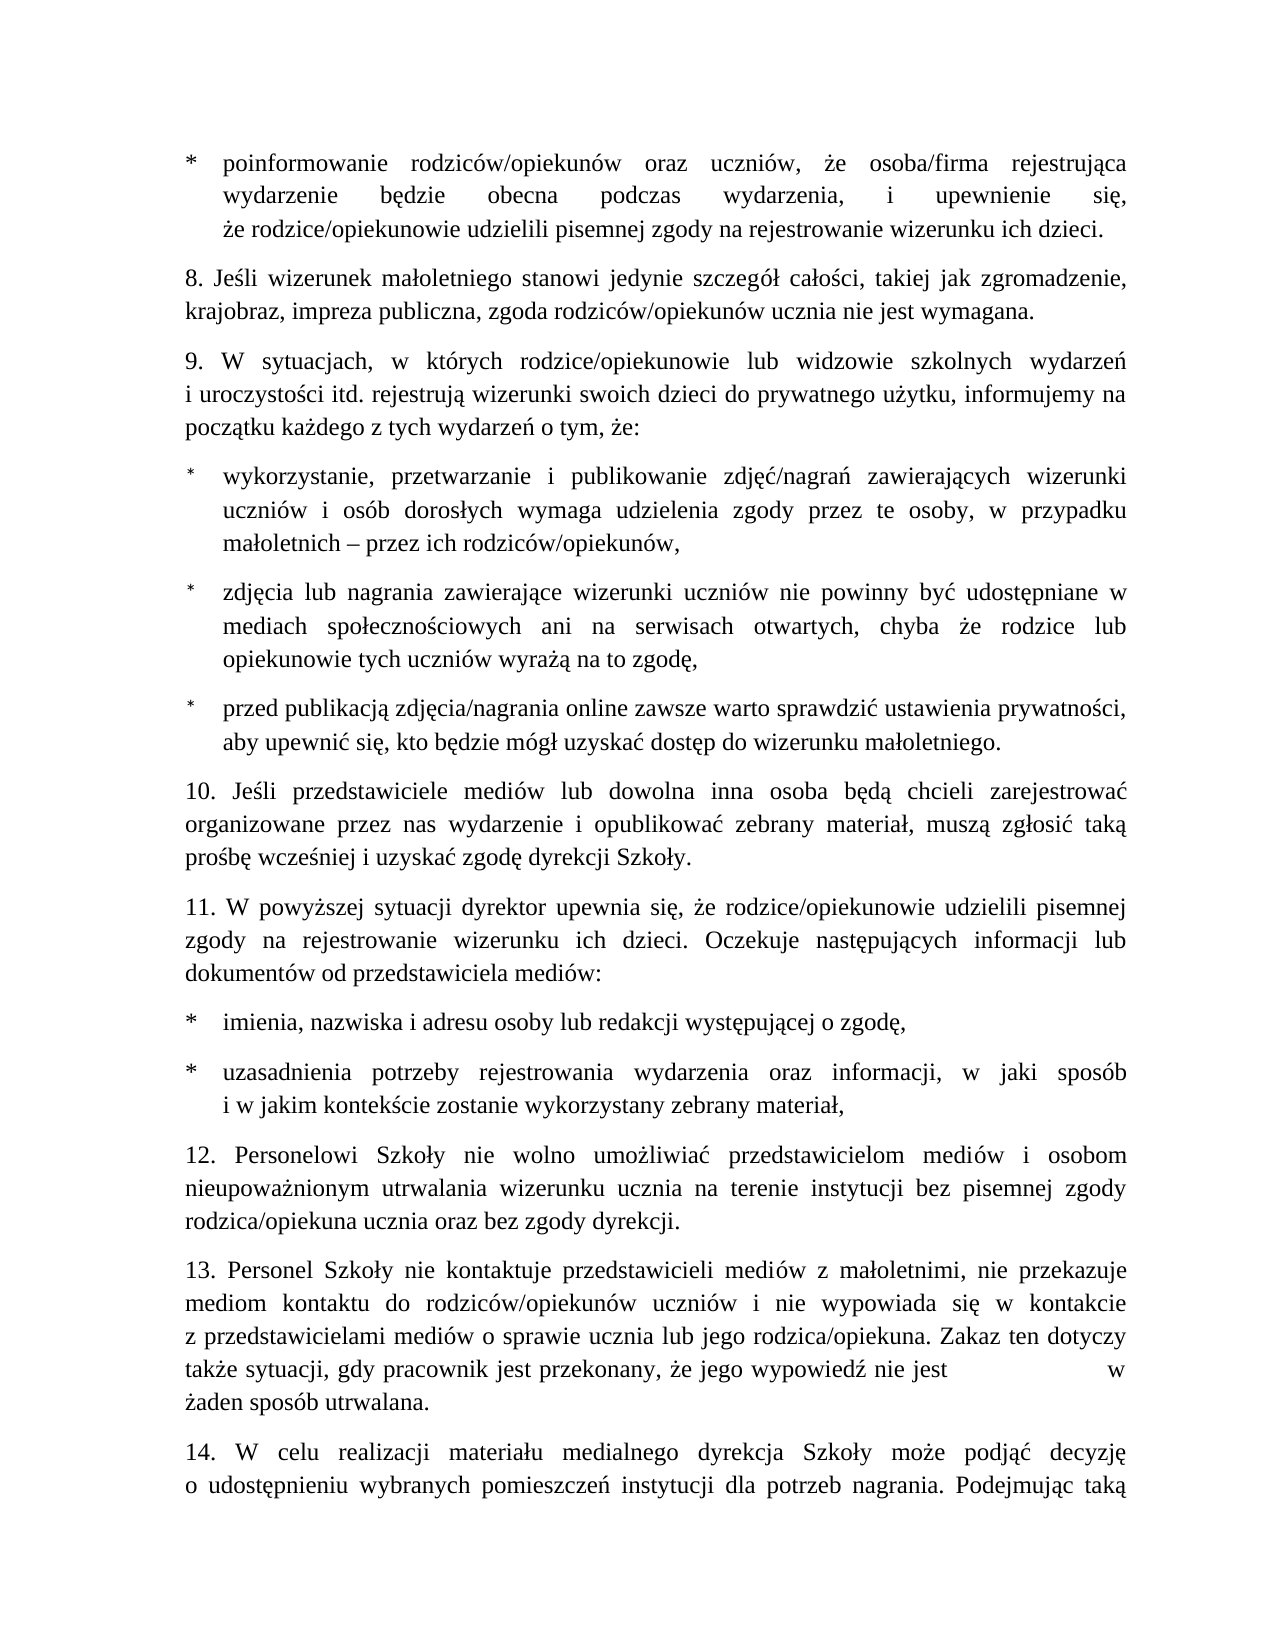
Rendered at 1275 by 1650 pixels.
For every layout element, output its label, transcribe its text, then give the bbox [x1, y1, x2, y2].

list zdjęcia lub nagrania zawierające wizerunki uczniów nie powinny być udostępniane w mediach społecznościowych ani na serwisach otwartych, chyba że rodzice lub opiekunowie tych uczniów wyrażą na to zgodę, [185, 577, 1127, 672]
list poinformowanie rodziców/opiekunów oraz uczniów, że osoba/firma rejestrująca wydarzenie będzie obecna podczas wydarzenia, i upewnienie się, że rodzice/opiekunowie udzielili pisemnej zgody na rejestrowanie wizerunku ich dzieci. [185, 148, 1127, 242]
list imienia, nazwiska i adresu osoby lub redakcji występującej o zgodę, [185, 1007, 1127, 1036]
text 10. Jeśli przedstawiciele mediów lub dowolna inna osoba będą chcieli zarejestrować organizowane przez nas wydarzenie i opublikować zebrany materiał, muszą zgłosić taką prośbę wcześniej i uzyskać zgodę dyrekcji Szkoły. [185, 776, 1127, 871]
text 12. Personelowi Szkoły nie wolno umożliwiać przedstawicielom mediów i osobom nieupoważnionym utrwalania wizerunku ucznia na terenie instytucji bez pisemnej zgody rodzica/opiekuna ucznia oraz bez zgody dyrekcji. [185, 1140, 1127, 1234]
list uzasadnienia potrzeby rejestrowania wydarzenia oraz informacji, w jaki sposób i w jakim kontekście zostanie wykorzystany zebrany materiał, [185, 1057, 1127, 1119]
list przed publikacją zdjęcia/nagrania online zawsze warto sprawdzić ustawienia prywatności, aby upewnić się, kto będzie mógł uzyskać dostęp do wizerunku małoletniego. [185, 693, 1127, 755]
text 8. Jeśli wizerunek małoletniego stanowi jedynie szczegół całości, takiej jak zgromadzenie, krajobraz, impreza publiczna, zgoda rodziców/opiekunów ucznia nie jest wymagana. [185, 263, 1127, 325]
text 14. W celu realizacji materiału medialnego dyrekcja Szkoły może podjąć decyzję o udostępnieniu wybranych pomieszczeń instytucji dla potrzeb nagrania. Podejmując taką [185, 1437, 1127, 1499]
text 9. W sytuacjach, w których rodzice/opiekunowie lub widzowie szkolnych wydarzeń i uroczystości itd. rejestrują wizerunki swoich dzieci do prywatnego użytku, informujemy na początku każdego z tych wydarzeń o tym, że: [185, 346, 1127, 441]
text 11. W powyższej sytuacji dyrektor upewnia się, że rodzice/opiekunowie udzielili pisemnej zgody na rejestrowanie wizerunku ich dzieci. Oczekuje następujących informacji lub dokumentów od przedstawiciela mediów: [185, 892, 1127, 987]
list wykorzystanie, przetwarzanie i publikowanie zdjęć/nagrań zawierających wizerunki uczniów i osób dorosłych wymaga udzielenia zgody przez te osoby, w przypadku małoletnich – przez ich rodziców/opiekunów, [185, 461, 1127, 557]
text 13. Personel Szkoły nie kontaktuje przedstawicieli mediów z małoletnimi, nie przekazuje mediom kontaktu do rodziców/opiekunów uczniów i nie wypowiada się w kontakcie z przedstawicielami mediów o sprawie ucznia lub jego rodzica/opiekuna. Zakaz ten dotyczy także sytuacji, gdy pracownik jest przekonany, że jego wypowiedź nie jest w żaden sposób utrwalana. [185, 1255, 1127, 1416]
